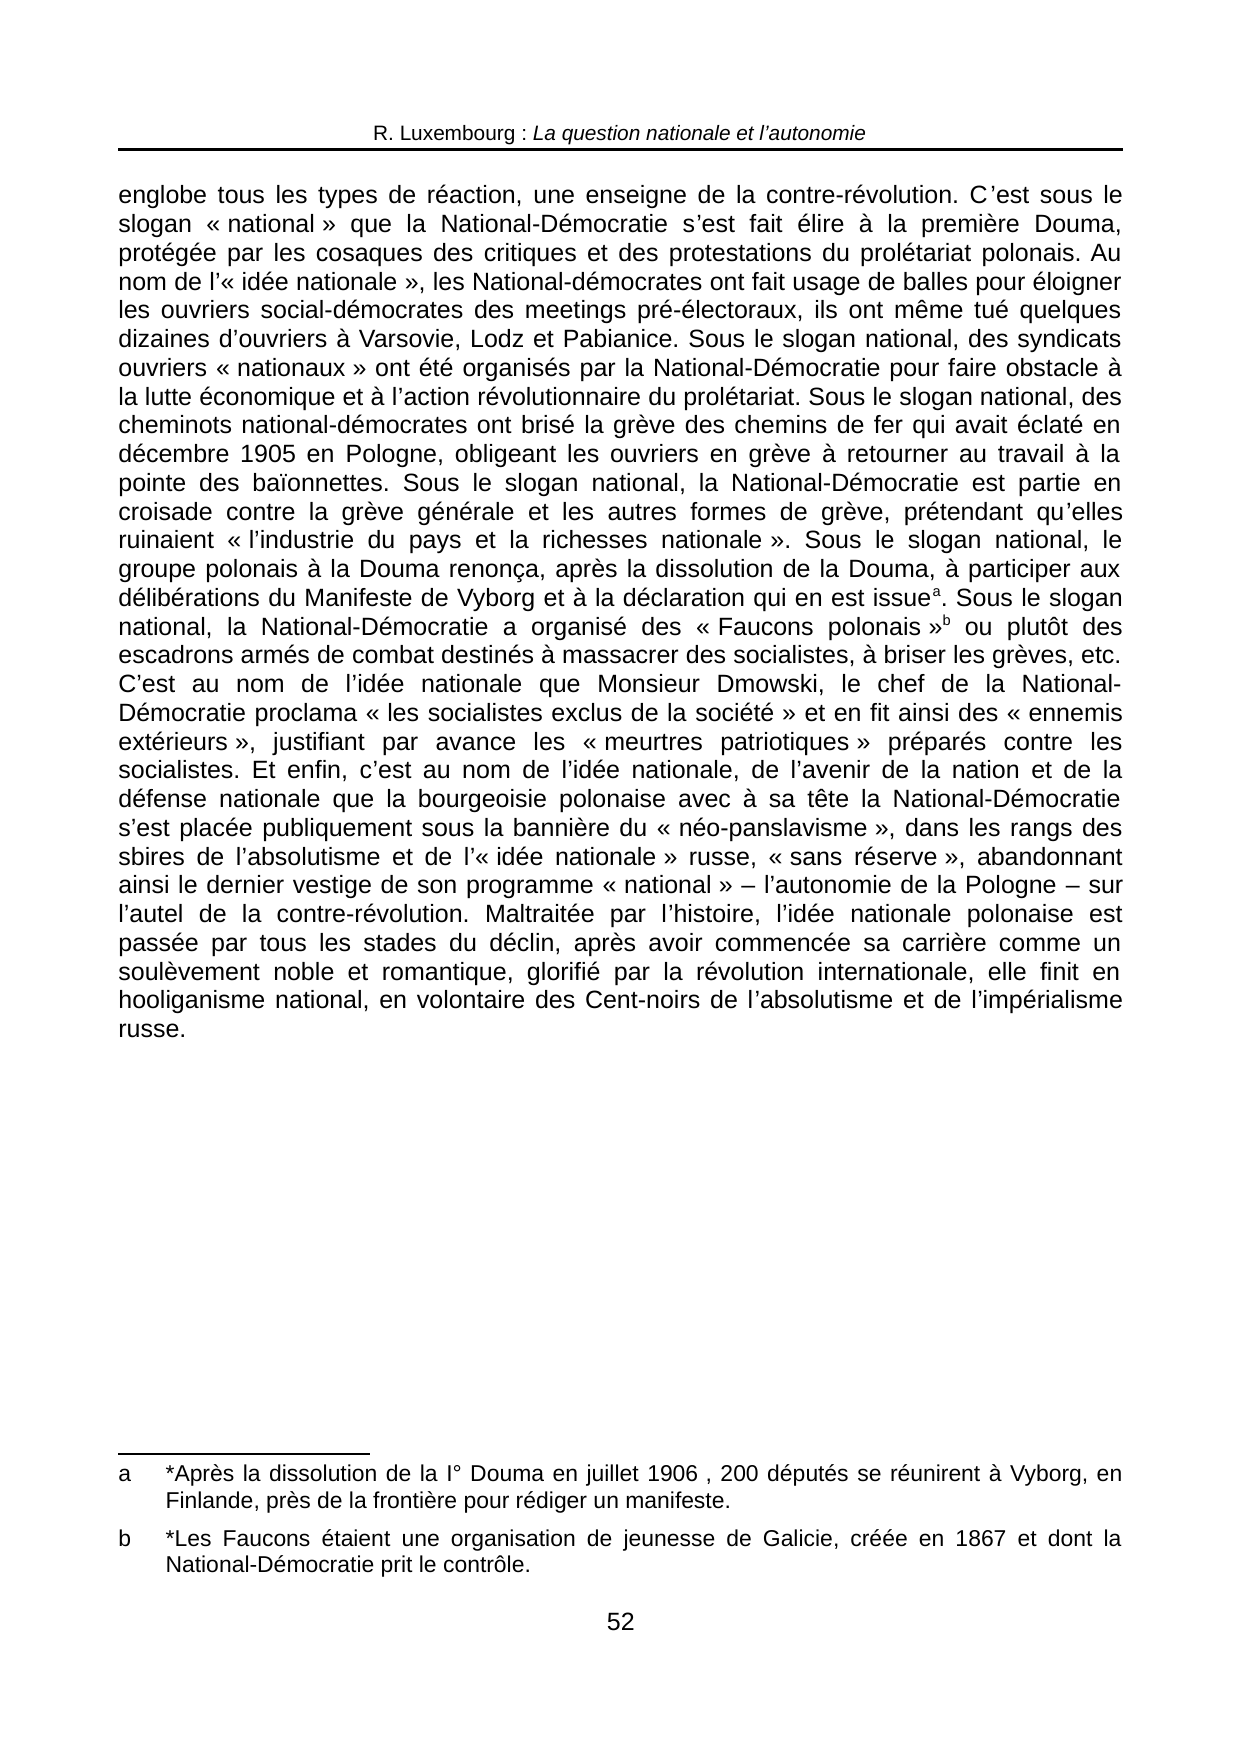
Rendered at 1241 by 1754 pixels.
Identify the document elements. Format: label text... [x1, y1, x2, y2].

text englobe tous les types de réaction, une enseigne de la contre-révolution. C’est sous le slogan « national » que la National-Démocratie s’est fait élire à la première Douma, protégée par les cosaques des critiques et des protestations du prolétariat polonais. Au nom de l’« idée nationale », les National-démocrates ont fait usage de balles pour éloigner les ouvriers social-démocrates des meetings pré-électoraux, ils ont même tué quelques dizaines d’ouvriers à Varsovie, Lodz et Pabianice. Sous le slogan national, des syndicats ouvriers « nationaux » ont été organisés par la National-Démocratie pour faire obstacle à la lutte économique et à l’action révolutionnaire du prolétariat. Sous le slogan national, des cheminots national-démocrates ont brisé la grève des chemins de fer qui avait éclaté en décembre 1905 en Pologne, obligeant les ouvriers en grève à retourner au travail à la pointe des baïonnettes. Sous le slogan national, la National-Démocratie est partie en croisade contre la grève générale et les autres formes de grève, prétendant qu’elles ruinaient « l’industrie du pays et la richesses nationale ». Sous le slogan national, le groupe polonais à la Douma renonça, après la dissolution de la Douma, à participer aux délibérations du Manifeste de Vyborg et à la déclaration qui en est issue. Sous le slogan national, la National-Démocratie a organisé des « Faucons polonais » ou plutôt des escadrons armés de combat destinés à massacrer des socialistes, à briser les grèves, etc. C’est au nom de l’idée nationale que Monsieur Dmowski, le chef de la National-Démocratie proclama « les socialistes exclus de la société » et en fit ainsi des « ennemis extérieurs », justifiant par avance les « meurtres patriotiques » préparés contre les socialistes. Et enfin, c’est au nom de l’idée nationale, de l’avenir de la nation et de la défense nationale que la bourgeoisie polonaise avec à sa tête la National-Démocratie s’est placée publiquement sous la bannière du « néo-panslavisme », dans les rangs des sbires de l’absolutisme et de l’« idée nationale » russe, « sans réserve », abandonnant ainsi le dernier vestige de son programme « national » – l’autonomie de la Pologne – sur l’autel de la contre-révolution. Maltraitée par l’histoire, l’idée nationale polonaise est passée par tous les stades du déclin, après avoir commencée sa carrière comme un soulèvement noble et romantique, glorifié par la révolution internationale, elle finit en hooliganisme national, en volontaire des Cent-noirs de l’absolutisme et de l’impérialisme russe. [118, 181, 1123, 1043]
text *Après la dissolution de la I° Douma en juillet 1906 , 200 députés se réunirent à Vyborg, en Finlande, près de la frontière pour rédiger un manifeste. [118, 1460, 1123, 1513]
text *Les Faucons étaient une organisation de jeunesse de Galicie, créée en 1867 et dont la National-Démocratie prit le contrôle. [118, 1525, 1123, 1578]
